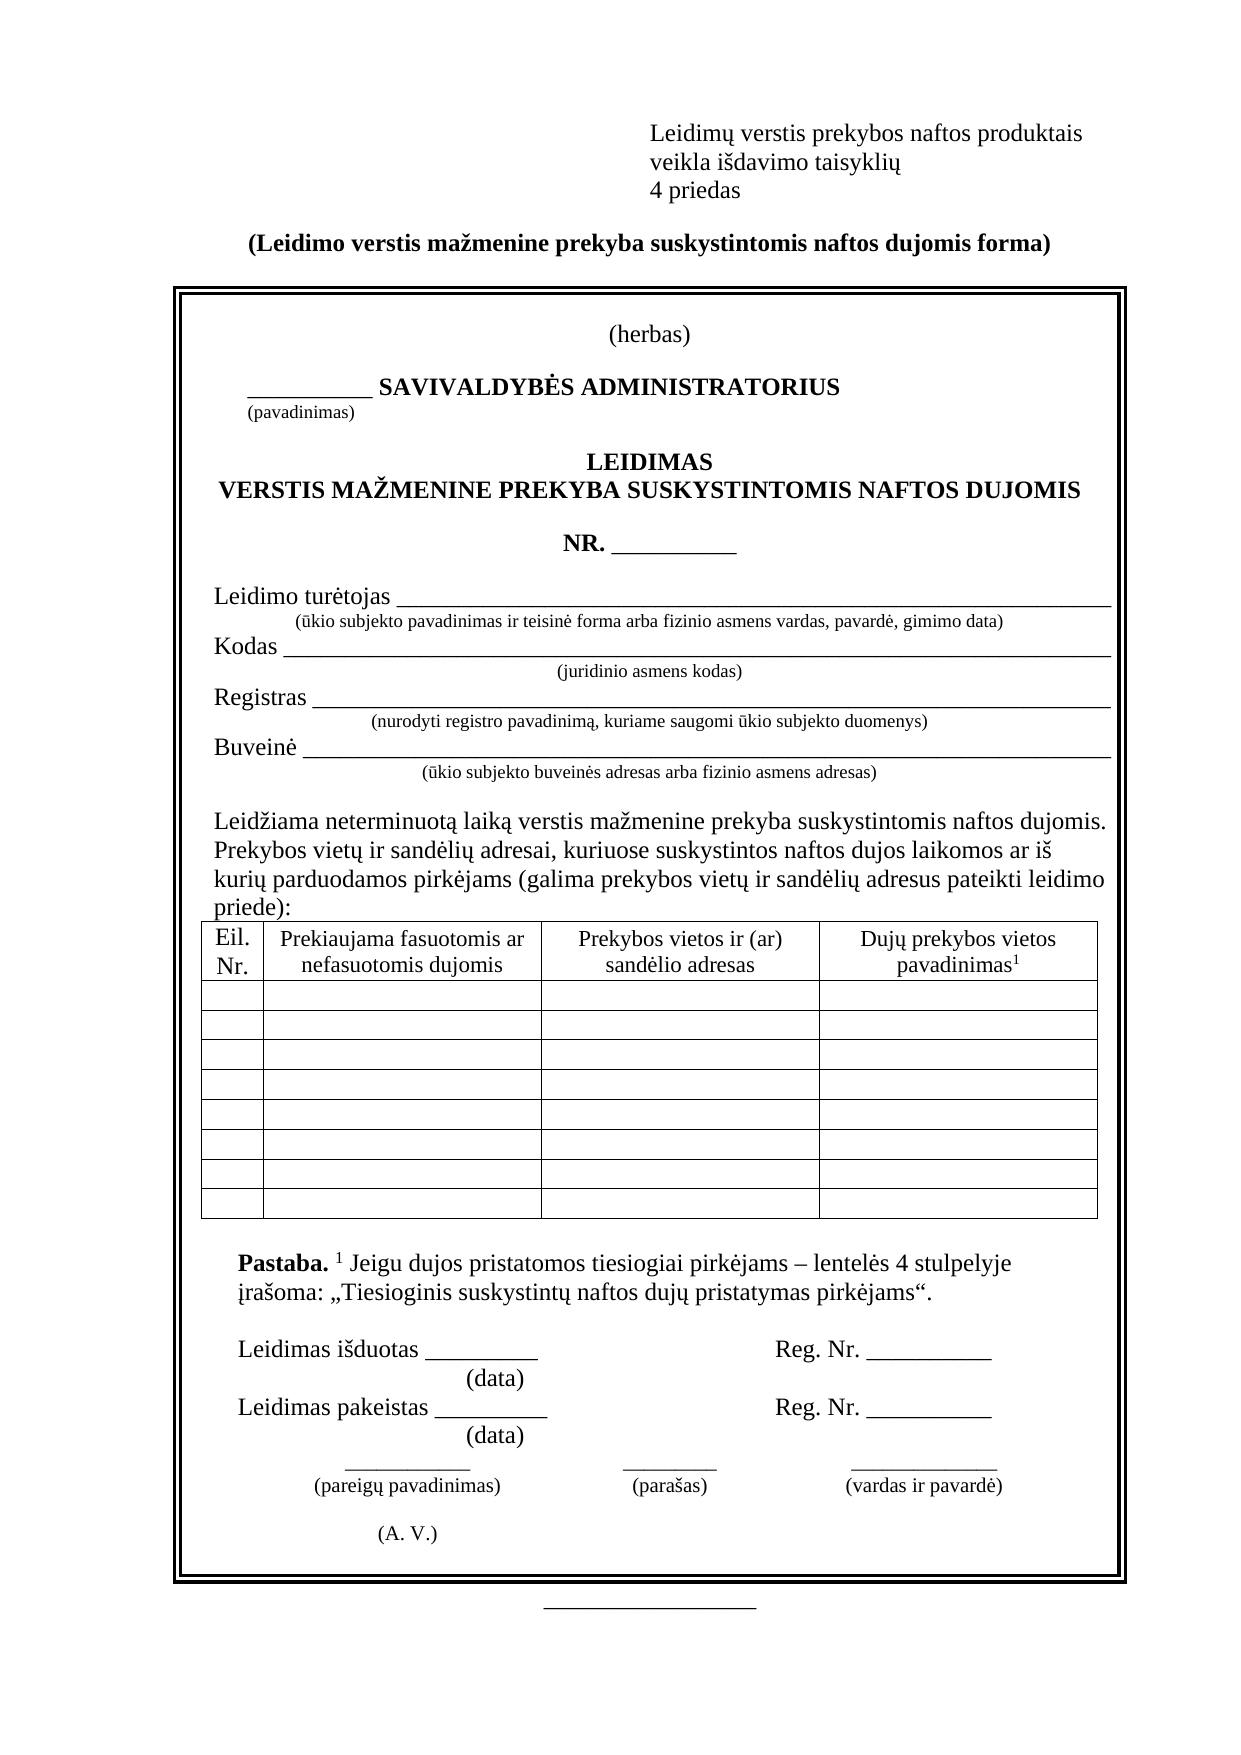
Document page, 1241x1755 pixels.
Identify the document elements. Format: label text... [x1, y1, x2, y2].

table_cell [542, 1011, 819, 1039]
table_cell [264, 981, 541, 1009]
table_cell [264, 1070, 541, 1099]
table_cell [542, 1040, 819, 1069]
table_cell [1098, 1010, 1117, 1039]
table_cell [182, 1392, 202, 1449]
table_cell [1098, 1188, 1117, 1218]
table_cell [542, 981, 819, 1009]
table_cell [182, 1099, 201, 1129]
table_cell [820, 1070, 1097, 1099]
table_cell Reg. Nr. __________ [764, 1334, 1073, 1392]
table_cell [1097, 1334, 1117, 1392]
table_cell [1073, 1248, 1097, 1334]
table_cell [264, 1040, 541, 1069]
table_cell [820, 1189, 1097, 1218]
table_cell [1048, 1219, 1073, 1248]
table_cell [1097, 1392, 1117, 1449]
table_cell [1097, 1248, 1117, 1334]
table_cell [1098, 921, 1117, 980]
table_cell Dujų prekybos vietos pavadinimas1 [820, 922, 1097, 980]
table_cell Pastaba. 1 Jeigu dujos pristatomos tiesiogiai pirkėjams – lentelės 4 stulpelyje įrašoma: „Tiesioginis suskystintų naftos dujų pristatymas pirkėjams“. [226, 1248, 1048, 1334]
table_cell Leidimas pakeistas _________ (data) [226, 1392, 763, 1449]
table_cell [1098, 1069, 1117, 1099]
table_cell [182, 1188, 201, 1218]
table_cell [264, 1130, 541, 1158]
table_cell [1073, 1334, 1097, 1392]
table_cell [202, 1189, 263, 1218]
table_cell [1073, 1392, 1097, 1449]
table_cell [264, 1160, 541, 1188]
table_cell [1098, 980, 1117, 1009]
table_cell [542, 1100, 819, 1129]
table_cell [182, 980, 201, 1009]
table_cell [820, 1100, 1097, 1129]
table_cell [226, 1545, 588, 1574]
table_cell [202, 1334, 226, 1392]
text _________________ [177, 1584, 1122, 1612]
table_cell [1098, 1099, 1117, 1129]
table_cell [1073, 1219, 1097, 1248]
table_cell [202, 1160, 263, 1188]
table_cell [202, 1011, 263, 1039]
table_cell ____________ (pareigų pavadinimas) (A. V.) [226, 1449, 588, 1545]
table_cell Prekiaujama fasuotomis ar nefasuotomis dujomis [264, 922, 541, 980]
table_cell [202, 1449, 226, 1545]
table_cell [1097, 1449, 1117, 1545]
table_cell Eil. Nr. [202, 922, 263, 980]
table_cell [202, 1545, 226, 1574]
table_cell [264, 1100, 541, 1129]
table_cell Reg. Nr. __________ [764, 1392, 1073, 1449]
table_cell [820, 1040, 1097, 1069]
text 4 priedas [649, 176, 1122, 204]
table_cell Prekybos vietos ir (ar) sandėlio adresas [542, 922, 819, 980]
table_cell [182, 1218, 202, 1248]
table_cell [542, 1070, 819, 1099]
table_cell [182, 1545, 202, 1574]
table_cell [226, 1219, 1048, 1248]
table_cell [182, 1010, 201, 1039]
table_header (herbas) __________ SAVIVALDYBĖS ADMINISTRATORIUS (pavadinimas) LEIDIMAS VERSTIS MAŽMENINE PREKYBA SUSKYSTINTOMIS NAFTOS DUJOMIS NR. __________ Leidimo turėtojas (ūkio subjekto pavadinimas ir teisinė forma arba fizinio asmens vardas, pavardė, gimimo data) Kodas (juridinio asmens kodas) Registras (nurodyti registro pavadinimą, kuriame saugomi ūkio subjekto duomenys) Buveinė (ūkio subjekto buveinės adresas arba fizinio asmens adresas) Leidžiama neterminuotą laiką verstis mažmenine prekyba suskystintomis naftos dujomis. Prekybos vietų ir sandėlių adresai, kuriuose suskystintos naftos dujos laikomos ar iš kurių parduodamos pirkėjams (galima prekybos vietų ir sandėlių adresus pateikti leidimo priede): [177, 289, 1122, 921]
table_cell ______________ (vardas ir pavardė) [751, 1449, 1097, 1545]
table_cell [182, 1159, 201, 1188]
table_cell [751, 1545, 1097, 1574]
table_cell [820, 1130, 1097, 1158]
table_cell [182, 1334, 202, 1392]
table_cell [264, 1011, 541, 1039]
table_cell [1097, 1218, 1117, 1248]
table_cell [182, 1449, 202, 1545]
table_cell [1098, 1159, 1117, 1188]
table_cell [202, 1219, 226, 1248]
text Leidimų verstis prekybos naftos produktais [649, 118, 1122, 147]
table_cell [1097, 1545, 1117, 1574]
table_cell [202, 1392, 226, 1449]
table_cell _________ (parašas) [589, 1449, 751, 1545]
table_cell [542, 1160, 819, 1188]
table_cell [202, 1100, 263, 1129]
table_cell [202, 1040, 263, 1069]
table_cell [182, 1129, 201, 1158]
table_cell [542, 1130, 819, 1158]
table_cell [202, 1130, 263, 1158]
table_cell [542, 1189, 819, 1218]
table_cell [1098, 1039, 1117, 1069]
text (Leidimo verstis mažmenine prekyba suskystintomis naftos dujomis forma) [177, 228, 1122, 257]
table_cell [202, 1248, 226, 1334]
text veikla išdavimo taisyklių [649, 147, 1122, 176]
table_cell Leidimas išduotas _________ (data) [226, 1334, 763, 1392]
table_cell [1098, 1129, 1117, 1158]
table_cell [264, 1189, 541, 1218]
table_cell [182, 1039, 201, 1069]
table_cell [182, 1069, 201, 1099]
table_cell [820, 1160, 1097, 1188]
table_cell [202, 1070, 263, 1099]
table_cell [1048, 1248, 1073, 1334]
table_cell [589, 1545, 751, 1574]
table_cell [202, 981, 263, 1009]
table_cell [820, 1011, 1097, 1039]
table_cell [820, 981, 1097, 1009]
table_cell [182, 921, 201, 980]
table_cell [182, 1248, 202, 1334]
